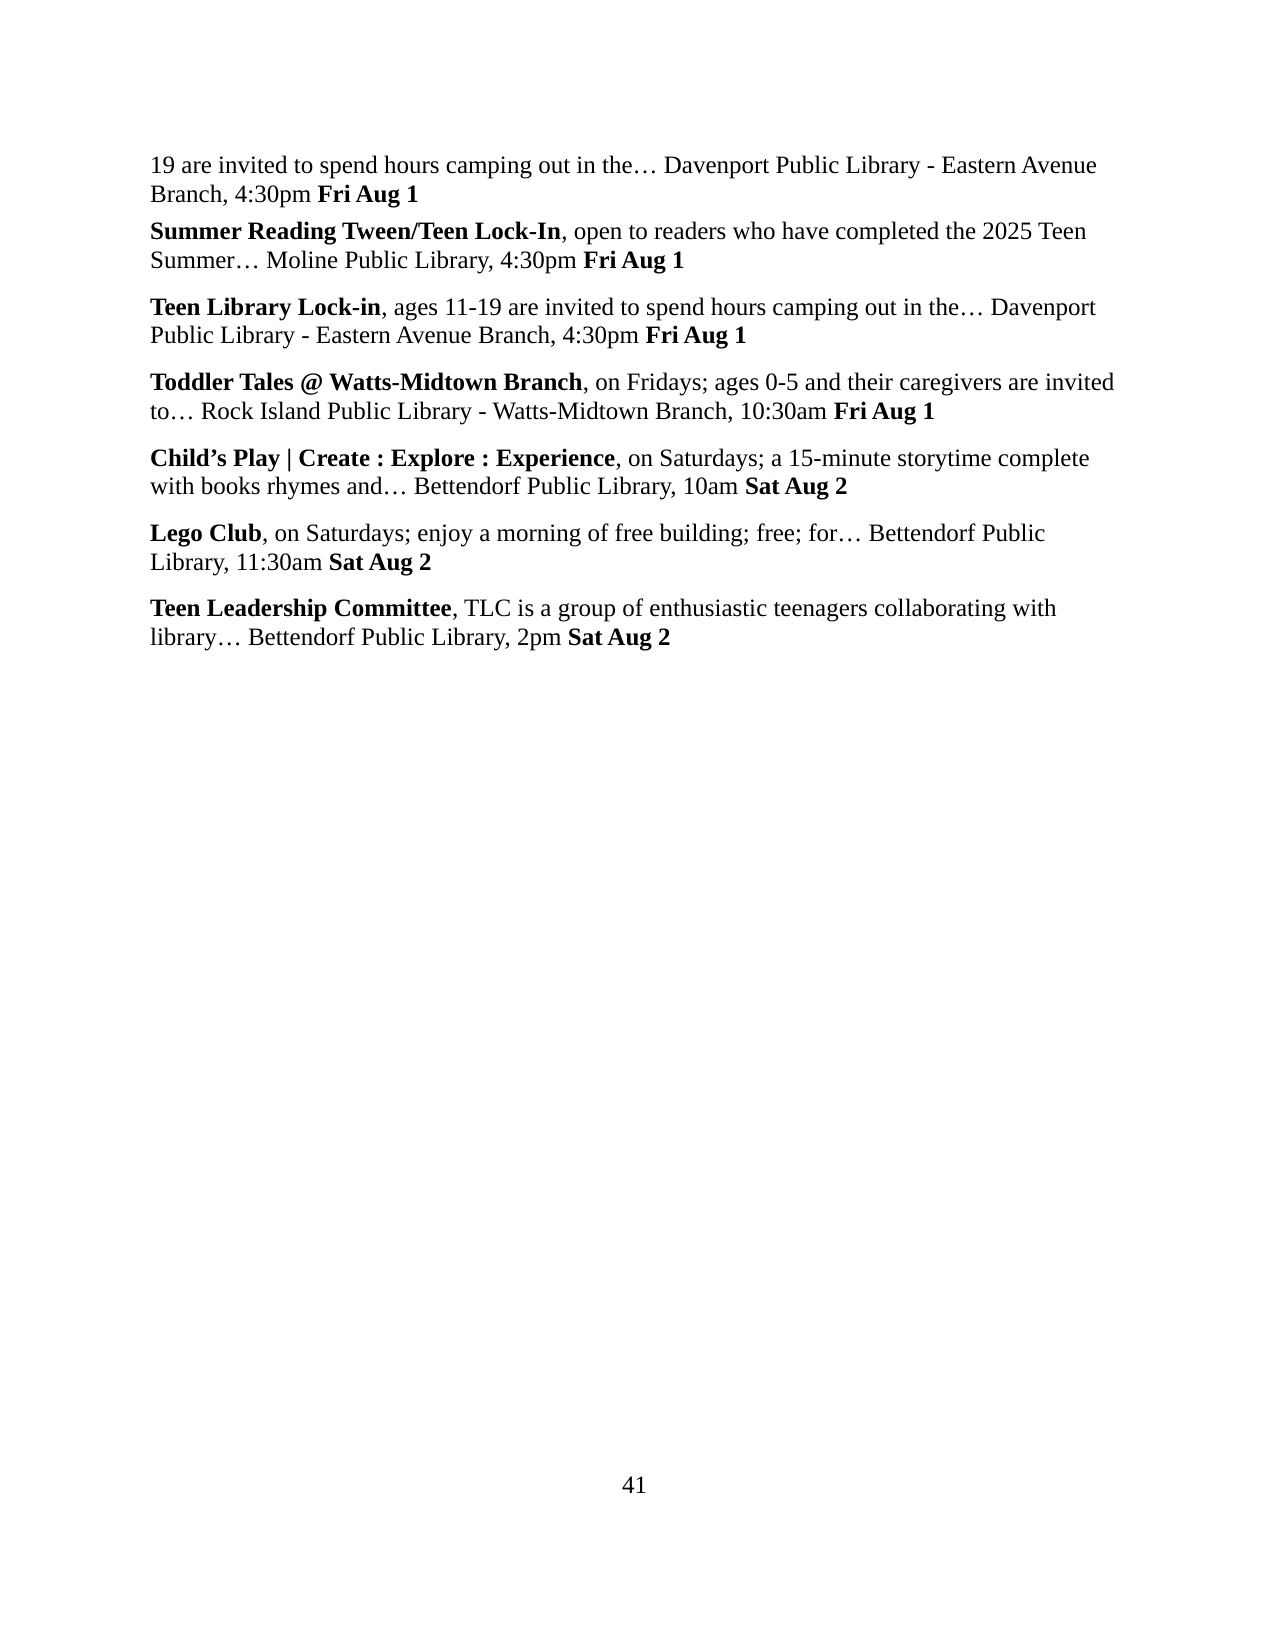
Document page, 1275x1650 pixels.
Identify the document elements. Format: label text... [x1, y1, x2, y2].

text Teen Leadership Committee, TLC is a group of enthusiastic teenagers collaborating with library… Bettendorf Public Library, 2pm Sat Aug 2 [150, 593, 1125, 651]
text 19 are invited to spend hours camping out in the… Davenport Public Library - Eastern Avenue Branch, 4:30pm Fri Aug 1 [150, 150, 1125, 207]
text Summer Reading Tween/Teen Lock-In, open to readers who have completed the 2025 Teen Summer… Moline Public Library, 4:30pm Fri Aug 1 [150, 216, 1125, 274]
text Lego Club, on Saturdays; enjoy a morning of free building; free; for… Bettendorf Public Library, 11:30am Sat Aug 2 [150, 518, 1125, 576]
text Toddler Tales @ Watts-Midtown Branch, on Fridays; ages 0-5 and their caregivers are invited to… Rock Island Public Library - Watts-Midtown Branch, 10:30am Fri Aug 1 [150, 367, 1125, 425]
text Teen Library Lock-in, ages 11-19 are invited to spend hours camping out in the… Davenport Public Library - Eastern Avenue Branch, 4:30pm Fri Aug 1 [150, 292, 1125, 349]
text Child’s Play | Create : Explore : Experience, on Saturdays; a 15-minute storytime complete with books rhymes and… Bettendorf Public Library, 10am Sat Aug 2 [150, 443, 1125, 500]
